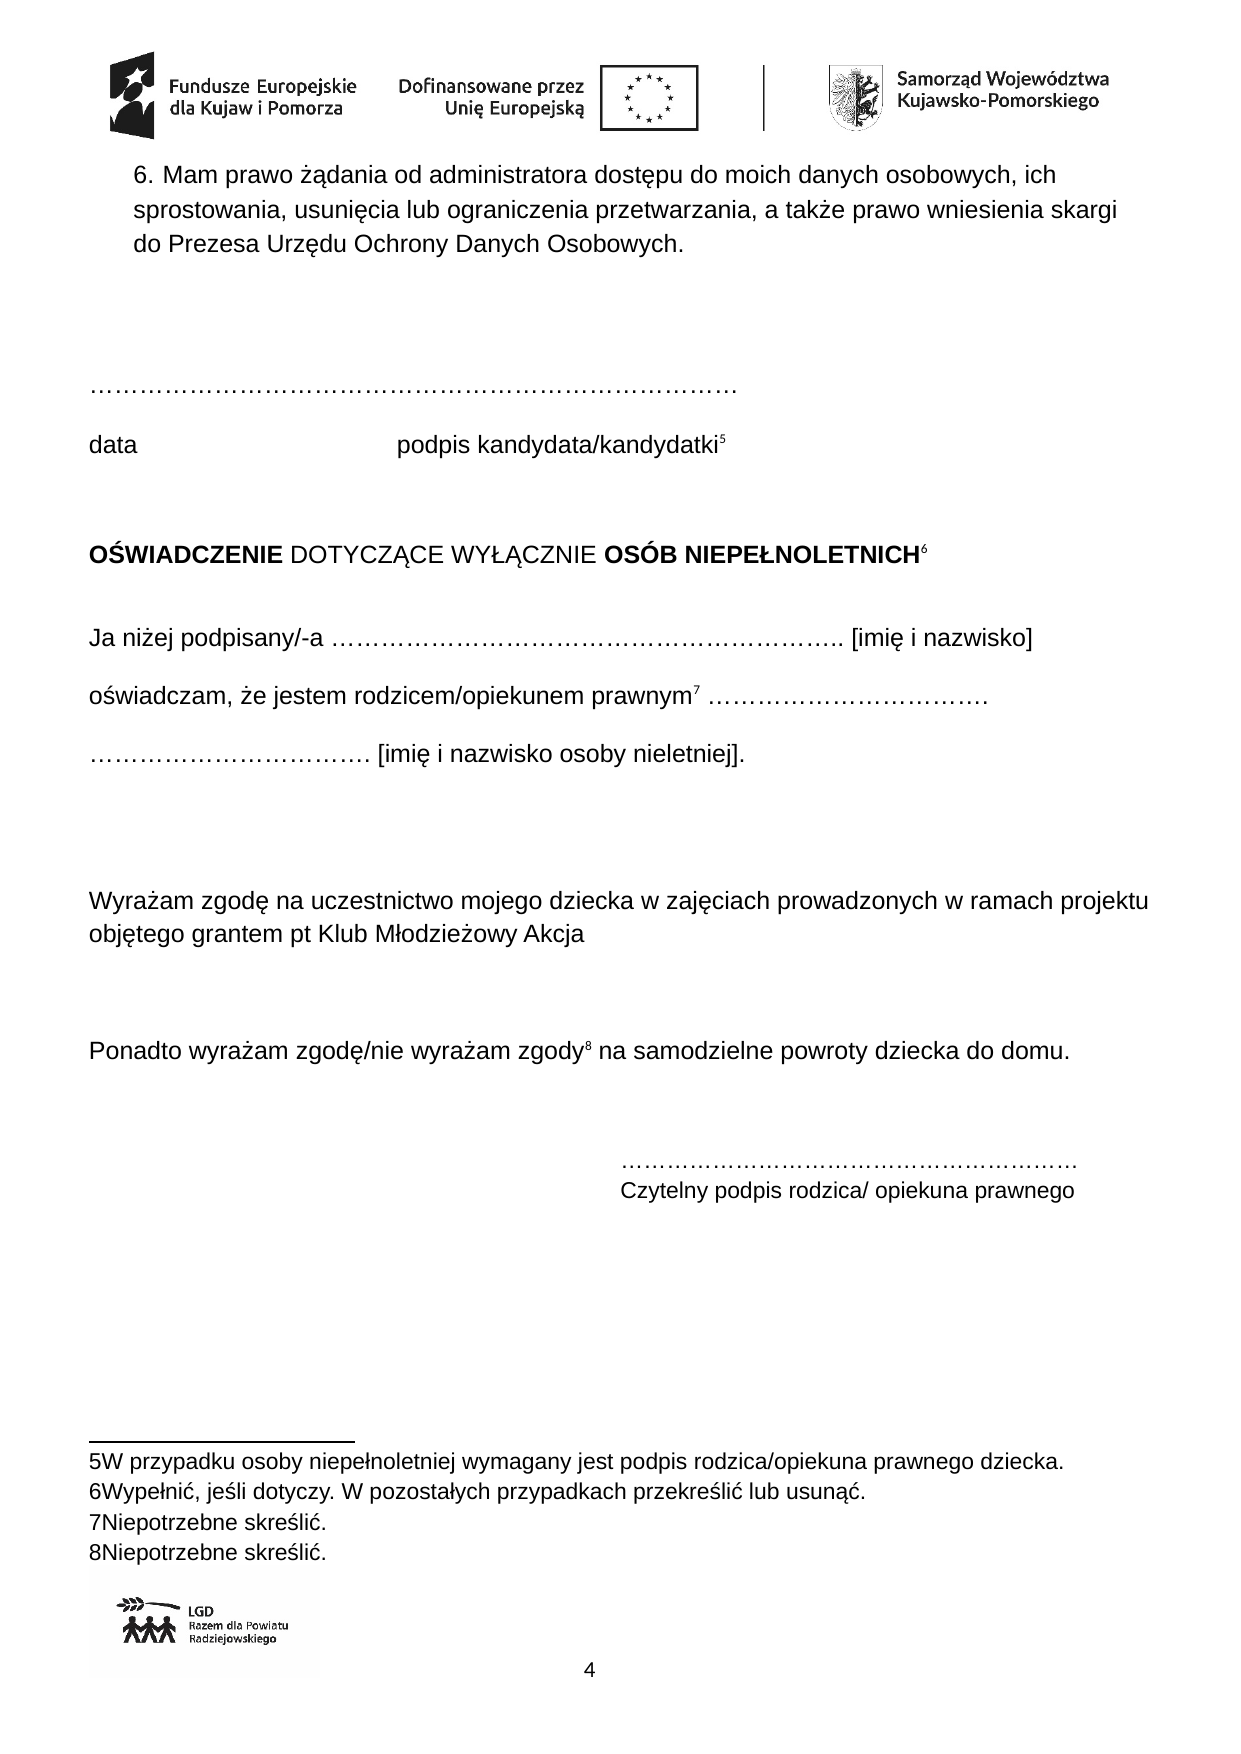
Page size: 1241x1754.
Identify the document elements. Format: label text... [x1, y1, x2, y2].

list Mam prawo żądania od administratora dostępu do moich danych osobowych, ich sprostowania, usunięcia lub ograniczenia przetwarzania, a także prawo wniesienia skargi do Prezesa Urzędu Ochrony Danych Osobowych. [133, 161, 1152, 258]
picture [88, 29, 1152, 161]
subtitle …………………………………………………… [89, 1147, 1152, 1174]
picture [88, 1565, 320, 1678]
text W przypadku osoby niepełnoletniej wymagany jest podpis rodzica/opiekuna prawnego dziecka. [89, 1448, 1152, 1474]
text ……………………………… …………………………………… [89, 370, 1152, 399]
text OŚWIADCZENIE DOTYCZĄCE WYŁĄCZNIE OSÓB NIEPEŁNOLETNICH [89, 540, 1152, 569]
text Ja niżej podpisany/-a …………………………………………………….. [imię i nazwisko] oświadczam, że jestem rodzicem/opiekunem prawnym …………………………….……………………………. [imię i nazwisko osoby nieletniej]. [89, 623, 1152, 767]
text Ponadto wyrażam zgodę/nie wyrażam zgody na samodzielne powroty dziecka do domu. [89, 1036, 1152, 1065]
subtitle Wyrażam zgodę na uczestnictwo mojego dziecka w zajęciach prowadzonych w ramach projektu objętego grantem pt Klub Młodzieżowy Akcja [89, 886, 1152, 947]
subtitle Czytelny podpis rodzica/ opiekuna prawnego [620, 1177, 1152, 1204]
text Niepotrzebne skreślić. [89, 1539, 1152, 1565]
text data podpis kandydata/kandydatki [89, 430, 1152, 459]
text Niepotrzebne skreślić. [89, 1508, 1152, 1535]
text Wypełnić, jeśli dotyczy. W pozostałych przypadkach przekreślić lub usunąć. [89, 1478, 1152, 1504]
